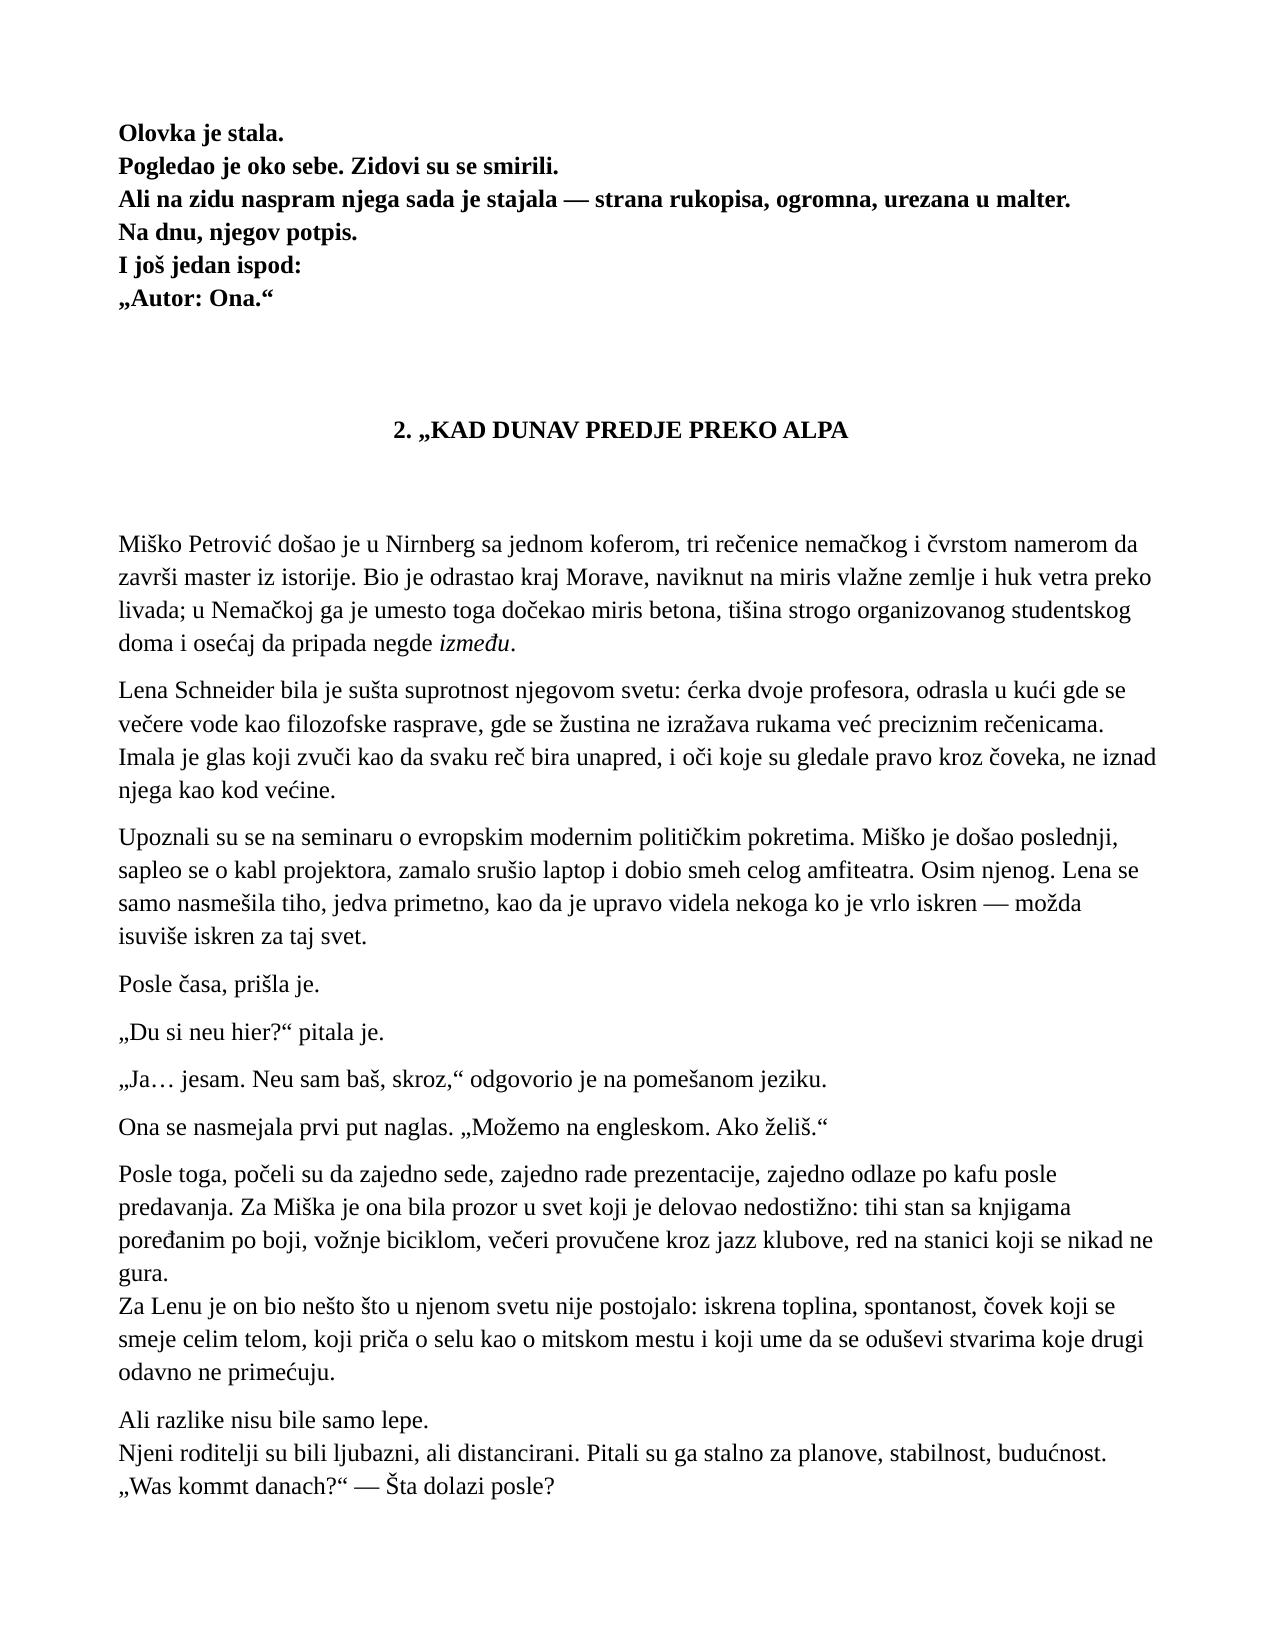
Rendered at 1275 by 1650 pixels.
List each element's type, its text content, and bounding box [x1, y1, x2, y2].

text Posle časa, prišla je. [118, 969, 1157, 998]
text Ali razlike nisu bile samo lepe. Njeni roditelji su bili ljubazni, ali distancirani. Pitali su ga stalno za planove, stabilnost, budućnost. „Was kommt danach?“ — Šta dolazi posle? [118, 1405, 1157, 1500]
text „Ja… jesam. Neu sam baš, skroz,“ odgovorio je na pomešanom jeziku. [118, 1064, 1157, 1093]
text Ona se nasmejala prvi put naglas. „Možemo na engleskom. Ako želiš.“ [118, 1112, 1157, 1141]
text Lena Schneider bila je sušta suprotnost njegovom svetu: ćerka dvoje profesora, odrasla u kući gde se večere vode kao filozofske rasprave, gde se žustina ne izražava rukama već preciznim rečenicama. Imala je glas koji zvuči kao da svaku reč bira unapred, i oči koje su gledale pravo kroz čoveka, ne iznad njega kao kod većine. [118, 676, 1157, 803]
text „Du si neu hier?“ pitala je. [118, 1017, 1157, 1045]
text Upoznali su se na seminaru o evropskim modernim političkim pokretima. Miško je došao poslednji, sapleo se o kabl projektora, zamalo srušio laptop i dobio smeh celog amfiteatra. Osim njenog. Lena se samo nasmešila tiho, jedva primetno, kao da je upravo videla nekoga ko je vrlo iskren — možda isuviše iskren za taj svet. [118, 822, 1157, 950]
text Olovka je stala. Pogledao je oko sebe. Zidovi su se smirili. Ali na zidu naspram njega sada je stajala — strana rukopisa, ogromna, urezana u malter. Na dnu, njegov potpis. I još jedan ispod: „Autor: Ona.“ 2. „KAD DUNAV PREDJE PREKO ALPA [118, 118, 1157, 510]
text Posle toga, počeli su da zajedno sede, zajedno rade prezentacije, zajedno odlaze po kafu posle predavanja. Za Miška je ona bila prozor u svet koji je delovao nedostižno: tihi stan sa knjigama poređanim po boji, vožnje biciklom, večeri provučene kroz jazz klubove, red na stanici koji se nikad ne gura. Za Lenu je on bio nešto što u njenom svetu nije postojalo: iskrena toplina, spontanost, čovek koji se smeje celim telom, koji priča o selu kao o mitskom mestu i koji ume da se oduševi stvarima koje drugi odavno ne primećuju. [118, 1159, 1157, 1386]
text Miško Petrović došao je u Nirnberg sa jednom koferom, tri rečenice nemačkog i čvrstom namerom da završi master iz istorije. Bio je odrastao kraj Morave, naviknut na miris vlažne zemlje i huk vetra preko livada; u Nemačkoj ga je umesto toga dočekao miris betona, tišina strogo organizovanog studentskog doma i osećaj da pripada negde između. [118, 529, 1157, 657]
